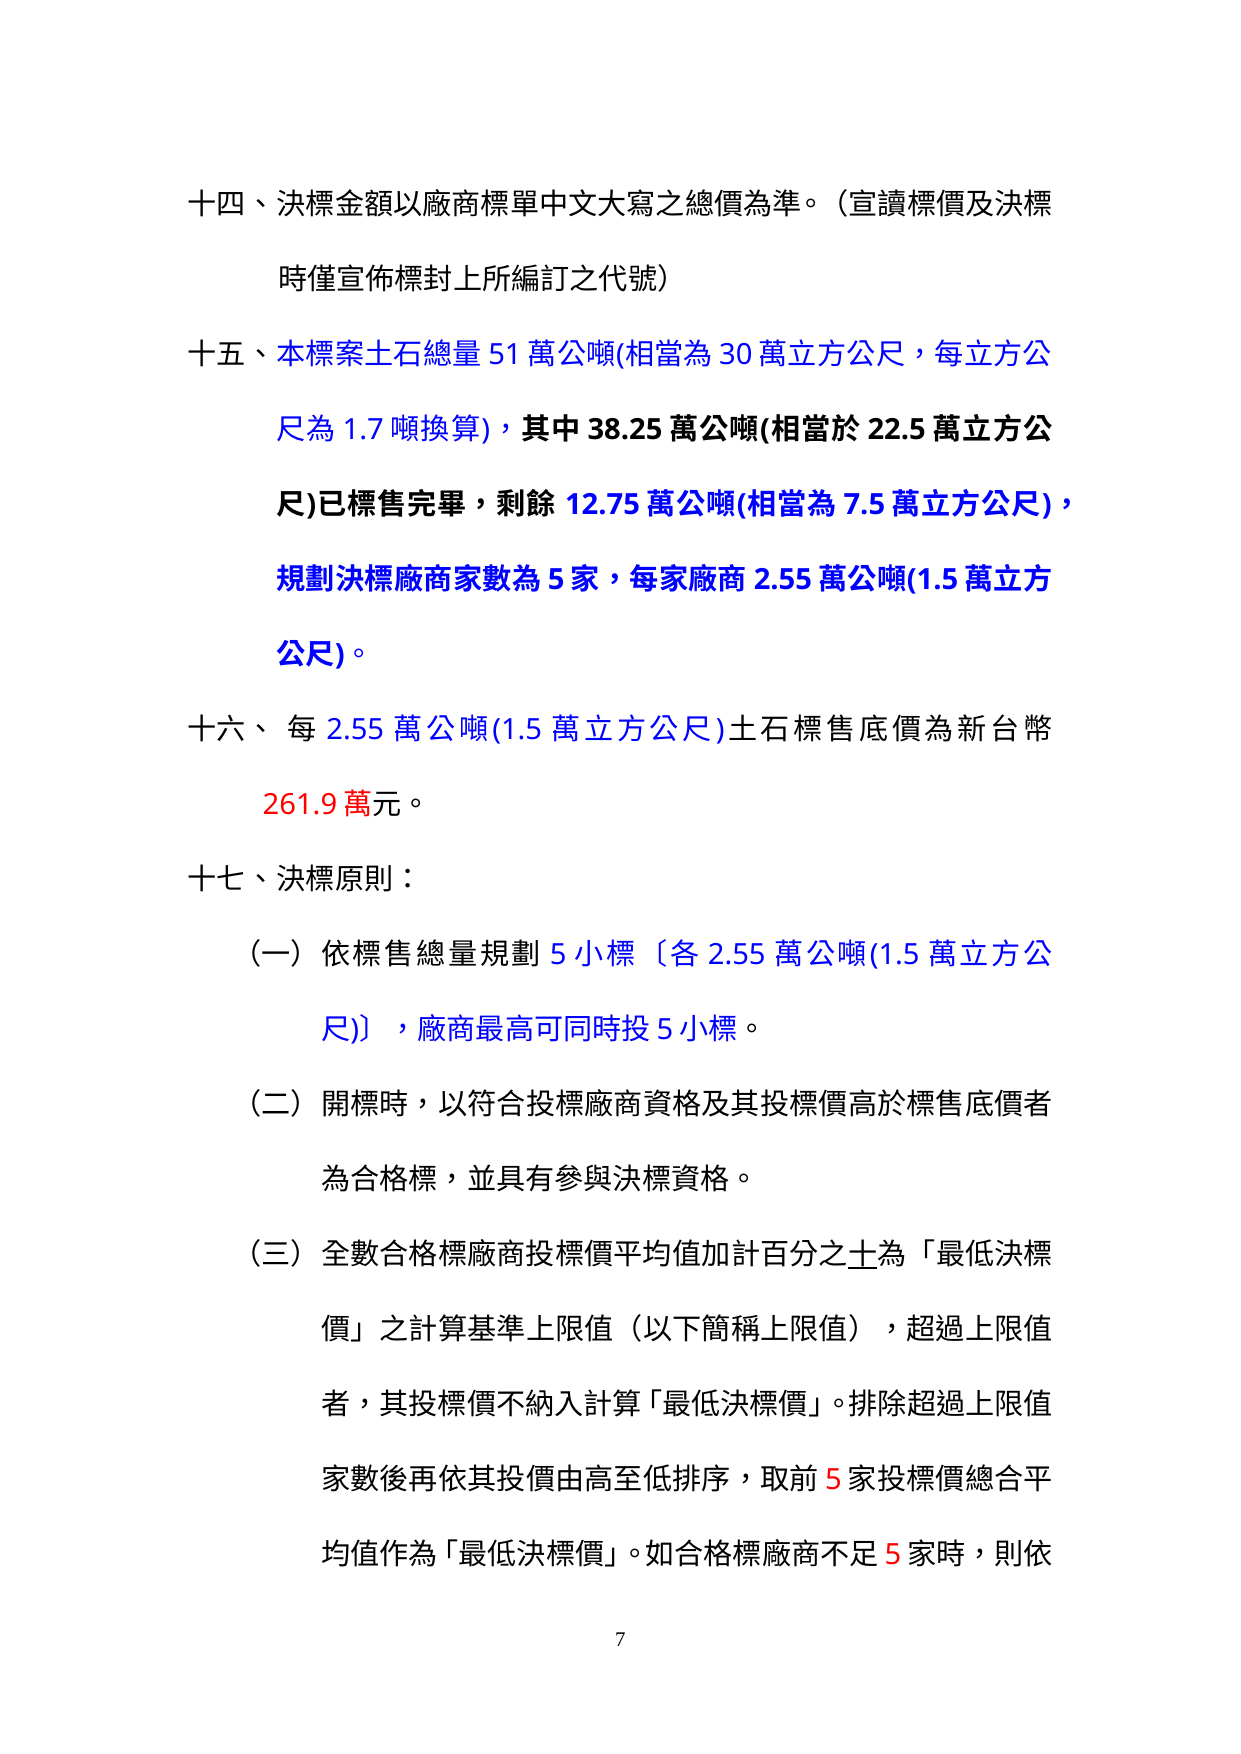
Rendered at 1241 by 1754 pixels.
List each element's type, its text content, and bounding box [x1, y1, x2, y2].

list 本標案土石總量51萬公噸(相當為30萬立方公尺，每立方公尺為1.7噸換算)，其中38.25萬公噸(相當於22.5萬立方公尺)已標售完畢，剩餘 12.75萬公噸(相當為7.5萬立方公尺)，規劃決標廠商家數為5家，每家廠商2.55萬公噸(1.5萬立方公尺)。 [187, 314, 1053, 689]
list 全數合格標廠商投標價平均值加計百分之十為「最低決標價」之計算基準上限值（以下簡稱上限值），超過上限值者，其投標價不納入計算「最低決標價」。排除超過上限值家數後再依其投價由高至低排序，取前5家投標價總合平均值作為「最低決標價」。如合格標廠商不足5家時，則依 [232, 1214, 1053, 1589]
list 依標售總量規劃5小標〔各2.55萬公噸(1.5萬立方公尺)〕，廠商最高可同時投5小標。 [232, 914, 1053, 1064]
list 開標時，以符合投標廠商資格及其投標價高於標售底價者為合格標，並具有參與決標資格。 [232, 1064, 1053, 1214]
list 決標原則： [187, 839, 1053, 914]
list 決標金額以廠商標單中文大寫之總價為準。（宣讀標價及決標時僅宣佈標封上所編訂之代號） [187, 164, 1053, 314]
list 每2.55萬公噸(1.5萬立方公尺)土石標售底價為新台幣 261.9萬元。 [187, 689, 1053, 839]
